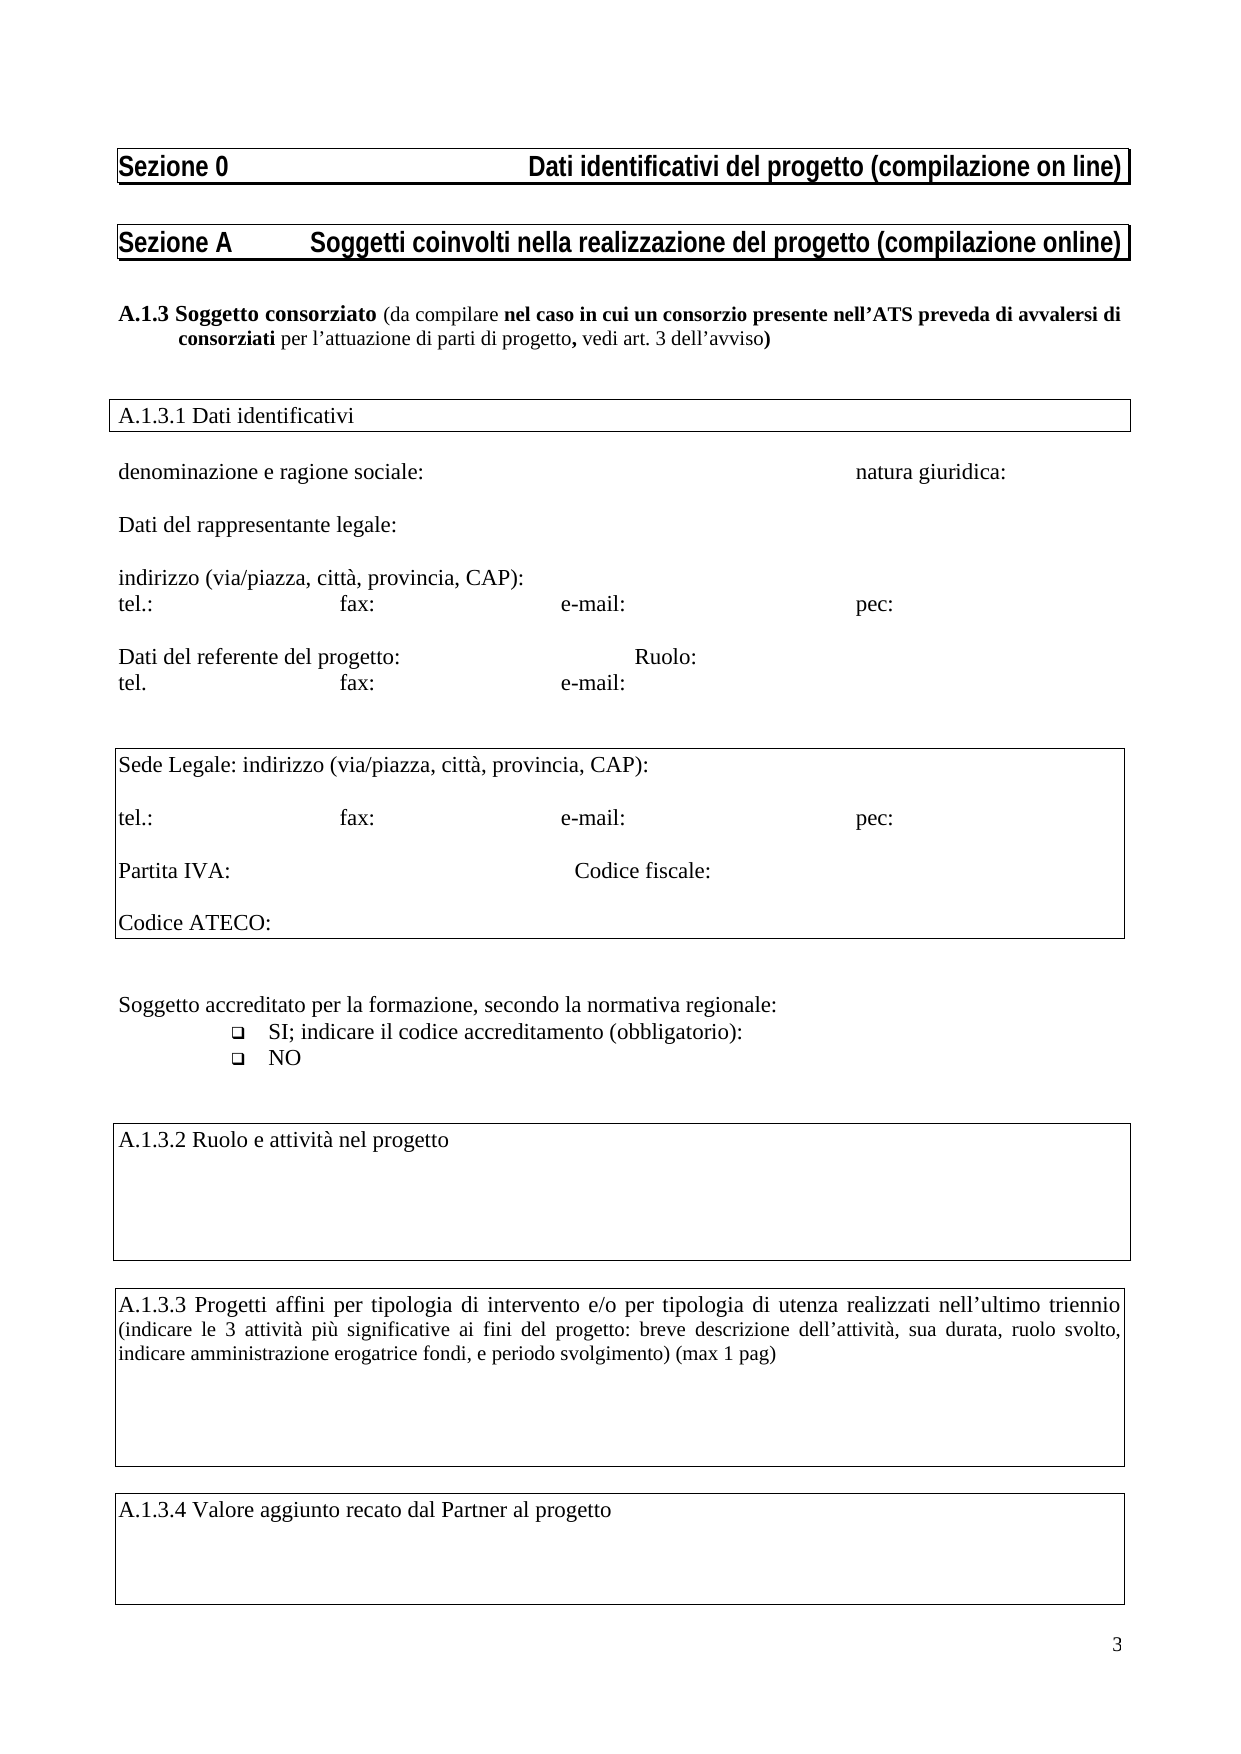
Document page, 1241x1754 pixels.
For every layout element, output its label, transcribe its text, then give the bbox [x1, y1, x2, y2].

text A.1.3.1 Dati identificativi [110, 400, 1130, 431]
list NO [231, 1044, 1122, 1071]
text A.1.3.3 Progetti affini per tipologia di intervento e/o per tipologia di utenza realizzati nell’ultimo triennio (indicare le 3 attività più significative ai fini del progetto: breve descrizione dell’attività, sua durata, ruolo svolto, indicare amministrazione erogatrice fondi, e periodo svolgimento) (max 1 pag) [116, 1289, 1124, 1365]
text Dati del referente del progetto: Ruolo: [118, 643, 1122, 669]
text Partita IVA: Codice fiscale: [118, 857, 1122, 883]
subtitle Sezione A Soggetti coinvolti nella realizzazione del progetto (compilazione online) [118, 225, 1128, 258]
text tel. fax: e-mail: [118, 669, 1122, 695]
text tel.: fax: e-mail: pec: [118, 804, 1122, 830]
text Soggetto accreditato per la formazione, secondo la normativa regionale: [118, 992, 1122, 1018]
text Sede Legale: indirizzo (via/piazza, città, provincia, CAP): [116, 749, 1124, 778]
list SI; indicare il codice accreditamento (obbligatorio): [231, 1018, 1122, 1044]
text indirizzo (via/piazza, città, provincia, CAP): [118, 564, 1122, 590]
subtitle A.1.3 Soggetto consorziato (da compilare nel caso in cui un consorzio presente nell’ATS preveda di avvalersi di consorziati per l’attuazione di parti di progetto, vedi art. 3 dell’avviso) [118, 300, 1122, 350]
text Dati del rappresentante legale: [118, 511, 1122, 537]
text Codice ATECO: [116, 906, 1124, 938]
text denominazione e ragione sociale: natura giuridica: [118, 458, 1122, 484]
text A.1.3.2 Ruolo e attività nel progetto [114, 1124, 1130, 1153]
text A.1.3.4 Valore aggiunto recato dal Partner al progetto [116, 1494, 1124, 1523]
text tel.: fax: e-mail: pec: [118, 590, 1122, 616]
subtitle Sezione 0 Dati identificativi del progetto (compilazione on line) [118, 149, 1128, 182]
